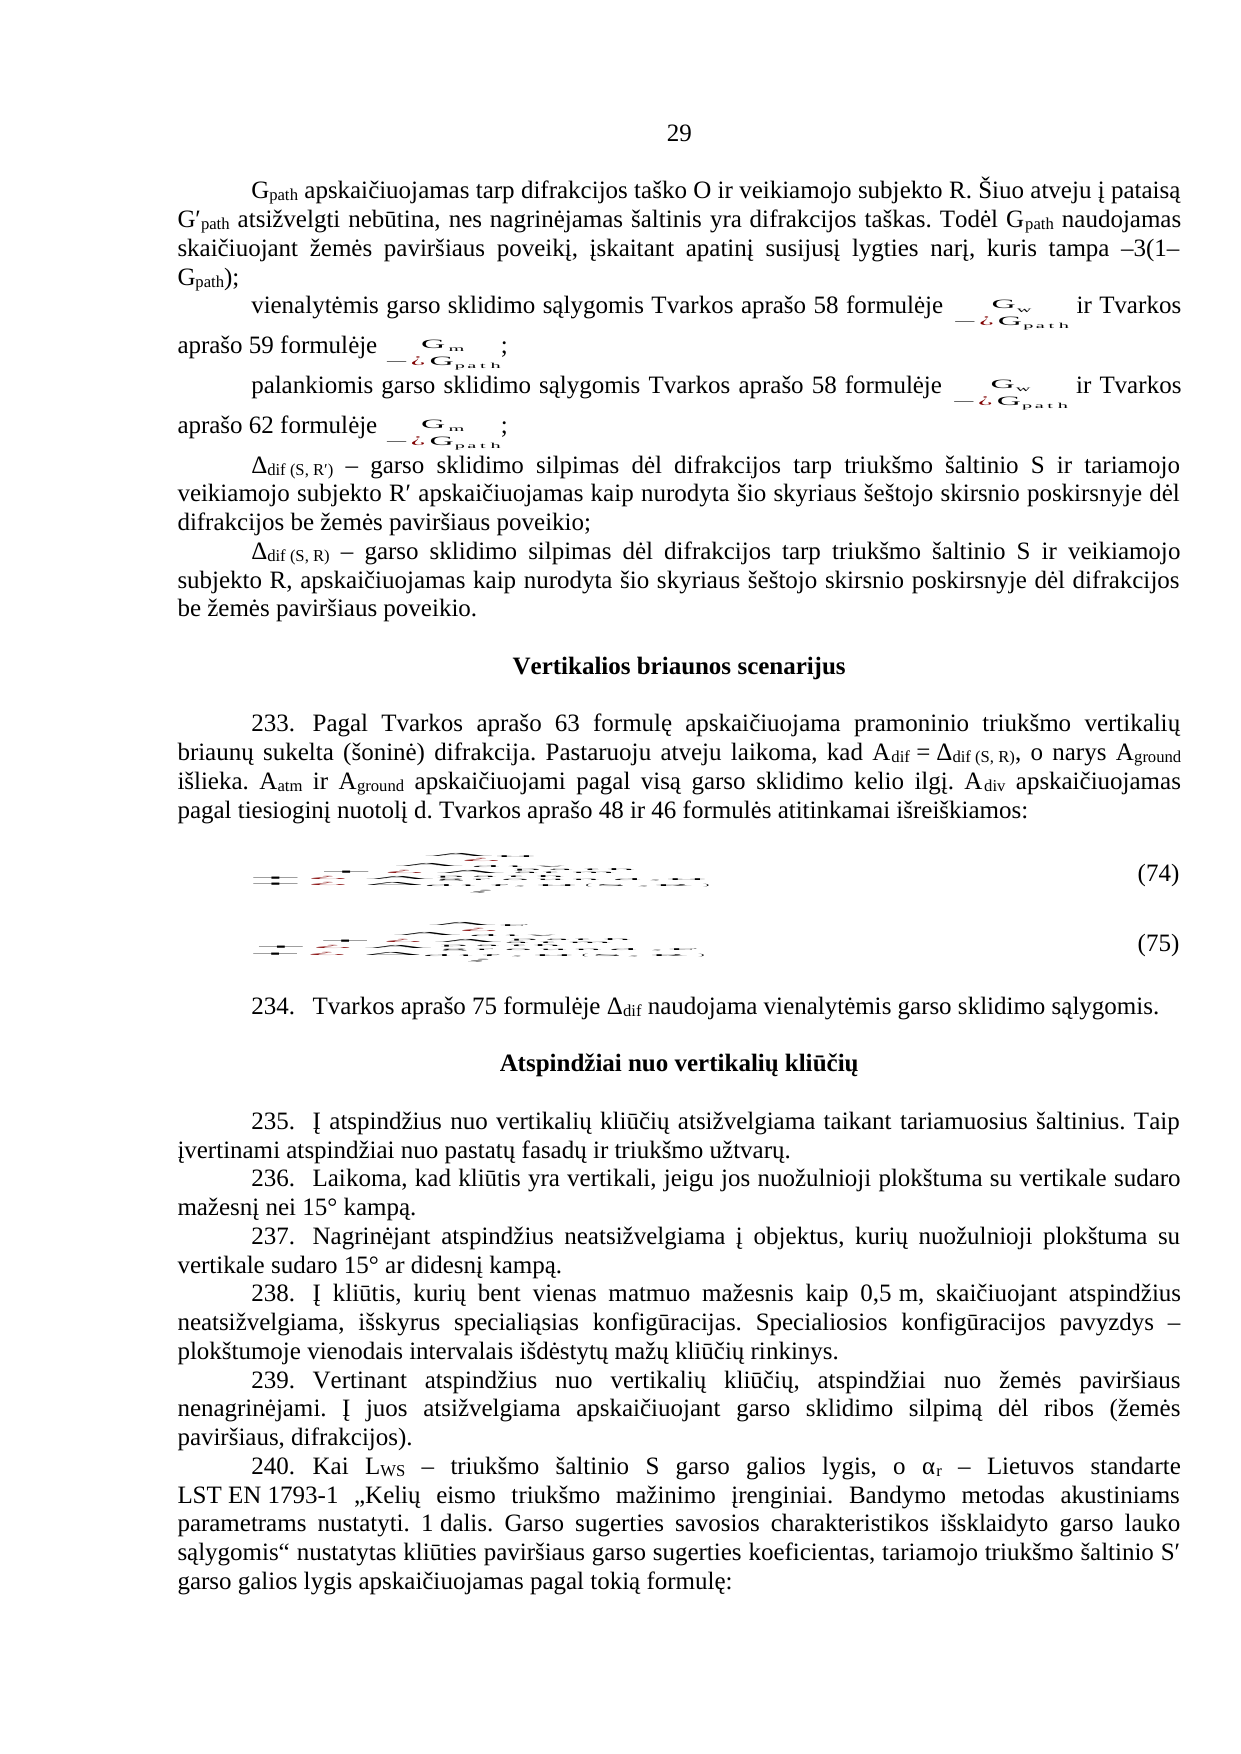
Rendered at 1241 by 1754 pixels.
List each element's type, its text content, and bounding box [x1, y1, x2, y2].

table_header ( [1138, 852, 1146, 893]
text 234. Tvarkos aprašo 75 formulėje Δdif naudojama vienalytėmis garso sklidimo sąlygomis. [177, 991, 1181, 1020]
text 235. Į atspindžius nuo vertikalių kliūčių atsižvelgiama taikant tariamuosius šaltinius. Taip įvertinami atspindžiai nuo pastatų fasadų ir triukšmo užtvarų. [177, 1106, 1181, 1163]
text Gpath apskaičiuojamas tarp difrakcijos taško O ir veikiamojo subjekto R. Šiuo atveju į pataisą G′path atsižvelgti nebūtina, nes nagrinėjamas šaltinis yra difrakcijos taškas. Todėl Gpath naudojamas skaičiuojant žemės paviršiaus poveikį, įskaitant apatinį susijusį lygties narį, kuris tampa –3(1–Gpath); [177, 176, 1181, 291]
table_header ( [1138, 922, 1146, 962]
table_header 74 [1146, 852, 1171, 893]
text Δdif (S, R) – garso sklidimo silpimas dėl difrakcijos tarp triukšmo šaltinio S ir veikiamojo subjekto R, apskaičiuojamas kaip nurodyta šio skyriaus šeštojo skirsnio poskirsnyje dėl difrakcijos be žemės paviršiaus poveikio. [177, 536, 1181, 622]
text 233. Pagal Tvarkos aprašo 63 formulę apskaičiuojama pramoninio triukšmo vertikalių briaunų sukelta (šoninė) difrakcija. Pastaruoju atveju laikoma, kad Adif = Δdif (S, R), o narys Aground išlieka. Aatm ir Aground apskaičiuojami pagal visą garso sklidimo kelio ilgį. Adiv apskaičiuojamas pagal tiesioginį nuotolį d. Tvarkos aprašo 48 ir 46 formulės atitinkamai išreiškiamos: [177, 708, 1181, 823]
text 239. Vertinant atspindžius nuo vertikalių kliūčių, atspindžiai nuo žemės paviršiaus nenagrinėjami. Į juos atsižvelgiama apskaičiuojant garso sklidimo silpimą dėl ribos (žemės paviršiaus, difrakcijos). [177, 1365, 1181, 1451]
text 236. Laikoma, kad kliūtis yra vertikali, jeigu jos nuožulnioji plokštuma su vertikale sudaro mažesnį nei 15° kampą. [177, 1163, 1181, 1221]
table_header 75 [1146, 922, 1171, 962]
table_header [177, 852, 1137, 893]
table_header ) [1171, 852, 1184, 893]
table_header ) [1171, 922, 1184, 962]
text 237. Nagrinėjant atspindžius neatsižvelgiama į objektus, kurių nuožulnioji plokštuma su vertikale sudaro 15° ar didesnį kampą. [177, 1221, 1181, 1278]
text 238. Į kliūtis, kurių bent vienas matmuo mažesnis kaip 0,5 m, skaičiuojant atspindžius neatsižvelgiama, išskyrus specialiąsias konfigūracijas. Specialiosios konfigūracijos pavyzdys – plokštumoje vienodais intervalais išdėstytų mažų kliūčių rinkinys. [177, 1278, 1181, 1365]
text palankiomis garso sklidimo sąlygomis Tvarkos aprašo 58 formulėje ir Tvarkos aprašo 62 formulėje ; [177, 370, 1181, 450]
text Atspindžiai nuo vertikalių kliūčių [177, 1048, 1181, 1077]
text Vertikalios briaunos scenarijus [177, 651, 1181, 680]
text vienalytėmis garso sklidimo sąlygomis Tvarkos aprašo 58 formulėje ir Tvarkos aprašo 59 formulėje ; [177, 291, 1181, 370]
table_header [177, 922, 1137, 962]
text 240. Kai LWS – triukšmo šaltinio S garso galios lygis, o αr – Lietuvos standarte LST EN 1793-1 „Kelių eismo triukšmo mažinimo įrenginiai. Bandymo metodas akustiniams parametrams nustatyti. 1 dalis. Garso sugerties savosios charakteristikos išsklaidyto garso lauko sąlygomis“ nustatytas kliūties paviršiaus garso sugerties koeficientas, tariamojo triukšmo šaltinio S′ garso galios lygis apskaičiuojamas pagal tokią formulę: [177, 1451, 1181, 1595]
text Δdif (S, R′) – garso sklidimo silpimas dėl difrakcijos tarp triukšmo šaltinio S ir tariamojo veikiamojo subjekto R′ apskaičiuojamas kaip nurodyta šio skyriaus šeštojo skirsnio poskirsnyje dėl difrakcijos be žemės paviršiaus poveikio; [177, 450, 1181, 536]
